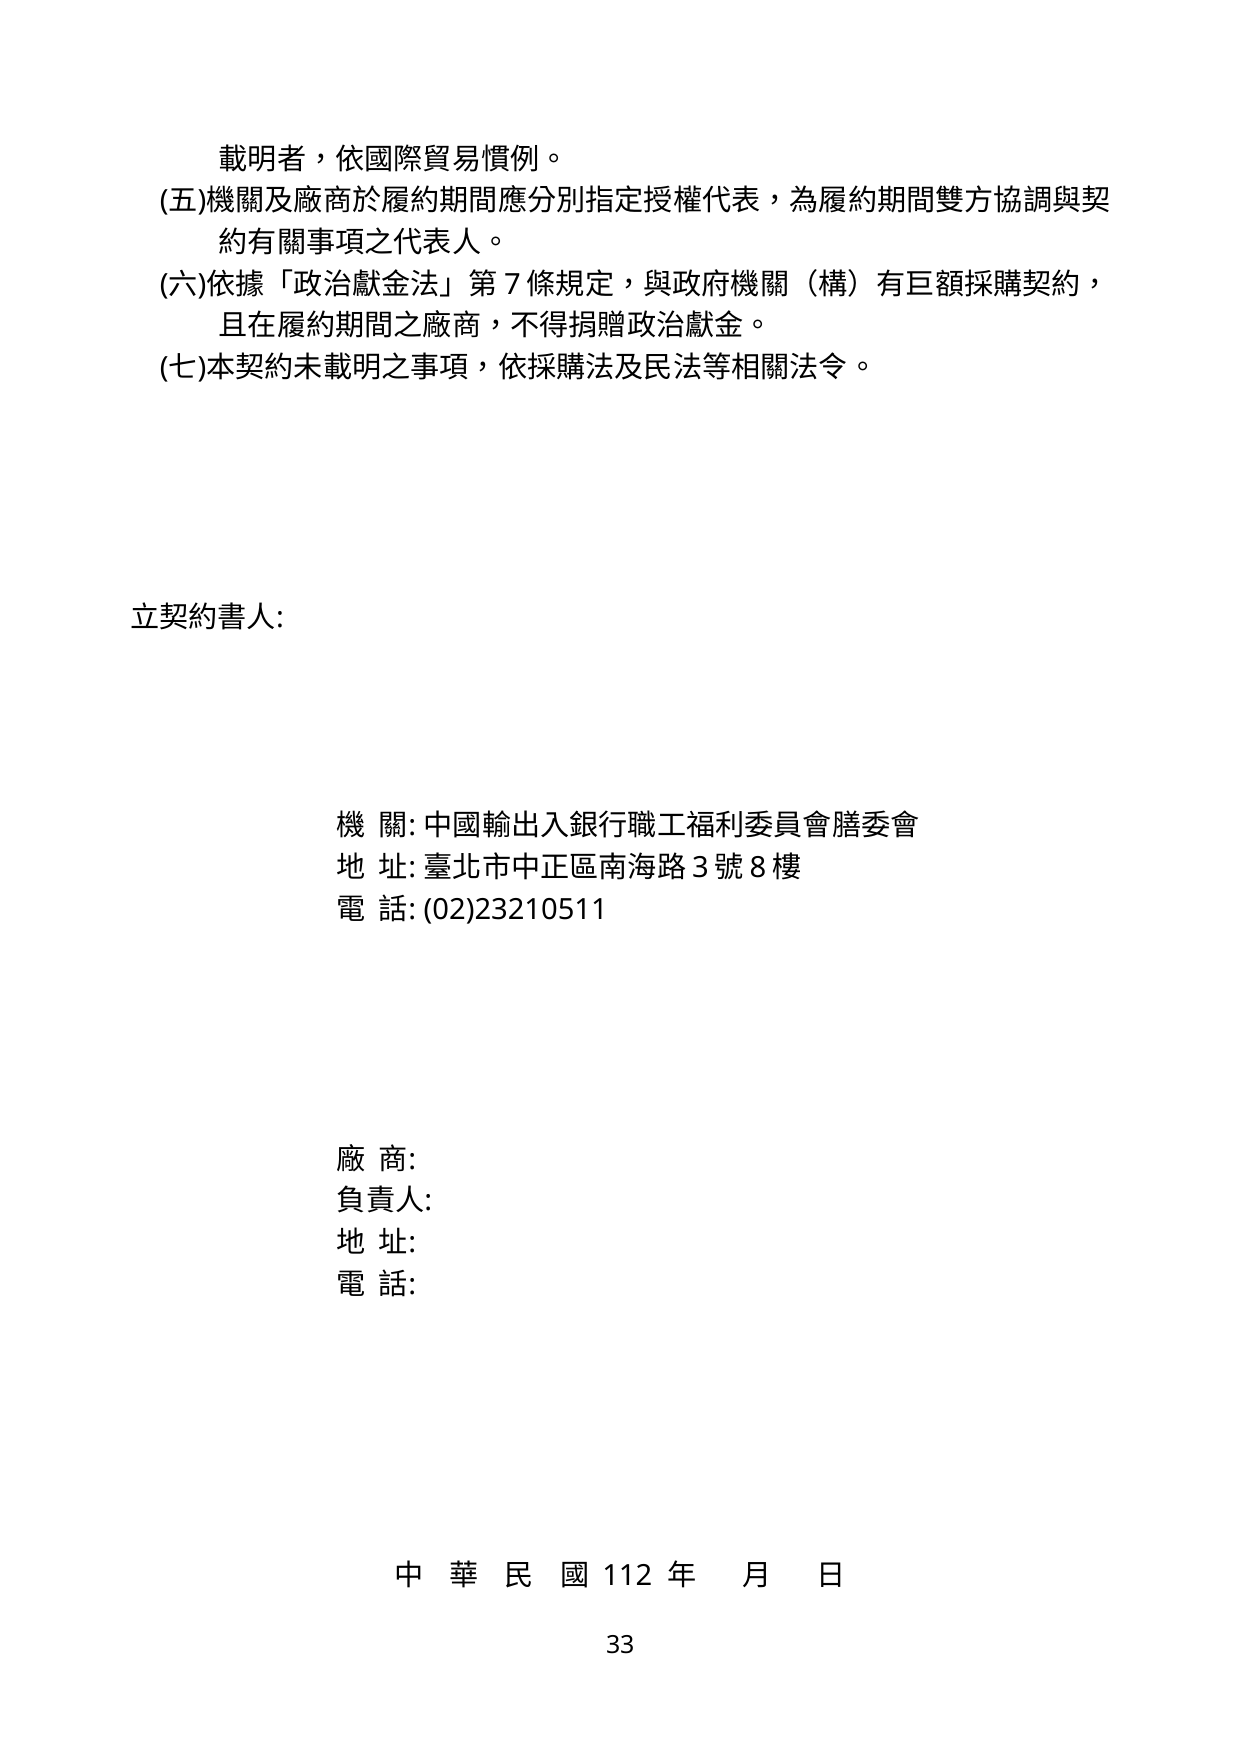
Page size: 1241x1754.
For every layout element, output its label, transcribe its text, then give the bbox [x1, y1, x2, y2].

text 廠 商: [337, 1136, 1110, 1177]
text 電 話: [337, 1261, 1110, 1302]
text 中 華 民 國 112 年 月 日 [130, 1552, 1110, 1594]
text 地 址: 臺北市中正區南海路3號8樓 [337, 844, 1110, 886]
text 負責人: [337, 1177, 1110, 1219]
text (六)依據「政治獻金法」第7條規定，與政府機關（構）有巨額採購契約，且在履約期間之廠商，不得捐贈政治獻金。 [159, 261, 1110, 344]
text (五)機關及廠商於履約期間應分別指定授權代表，為履約期間雙方協調與契約有關事項之代表人。 [159, 177, 1110, 261]
text (七)本契約未載明之事項，依採購法及民法等相關法令。 [159, 344, 1110, 386]
text 載明者，依國際貿易慣例。 [159, 136, 1110, 177]
text 立契約書人: [130, 594, 1110, 636]
text 機 關: 中國輸出入銀行職工福利委員會膳委會 [337, 802, 1110, 844]
text 地 址: [337, 1219, 1110, 1261]
text 電 話: (02)23210511 [337, 886, 1110, 927]
